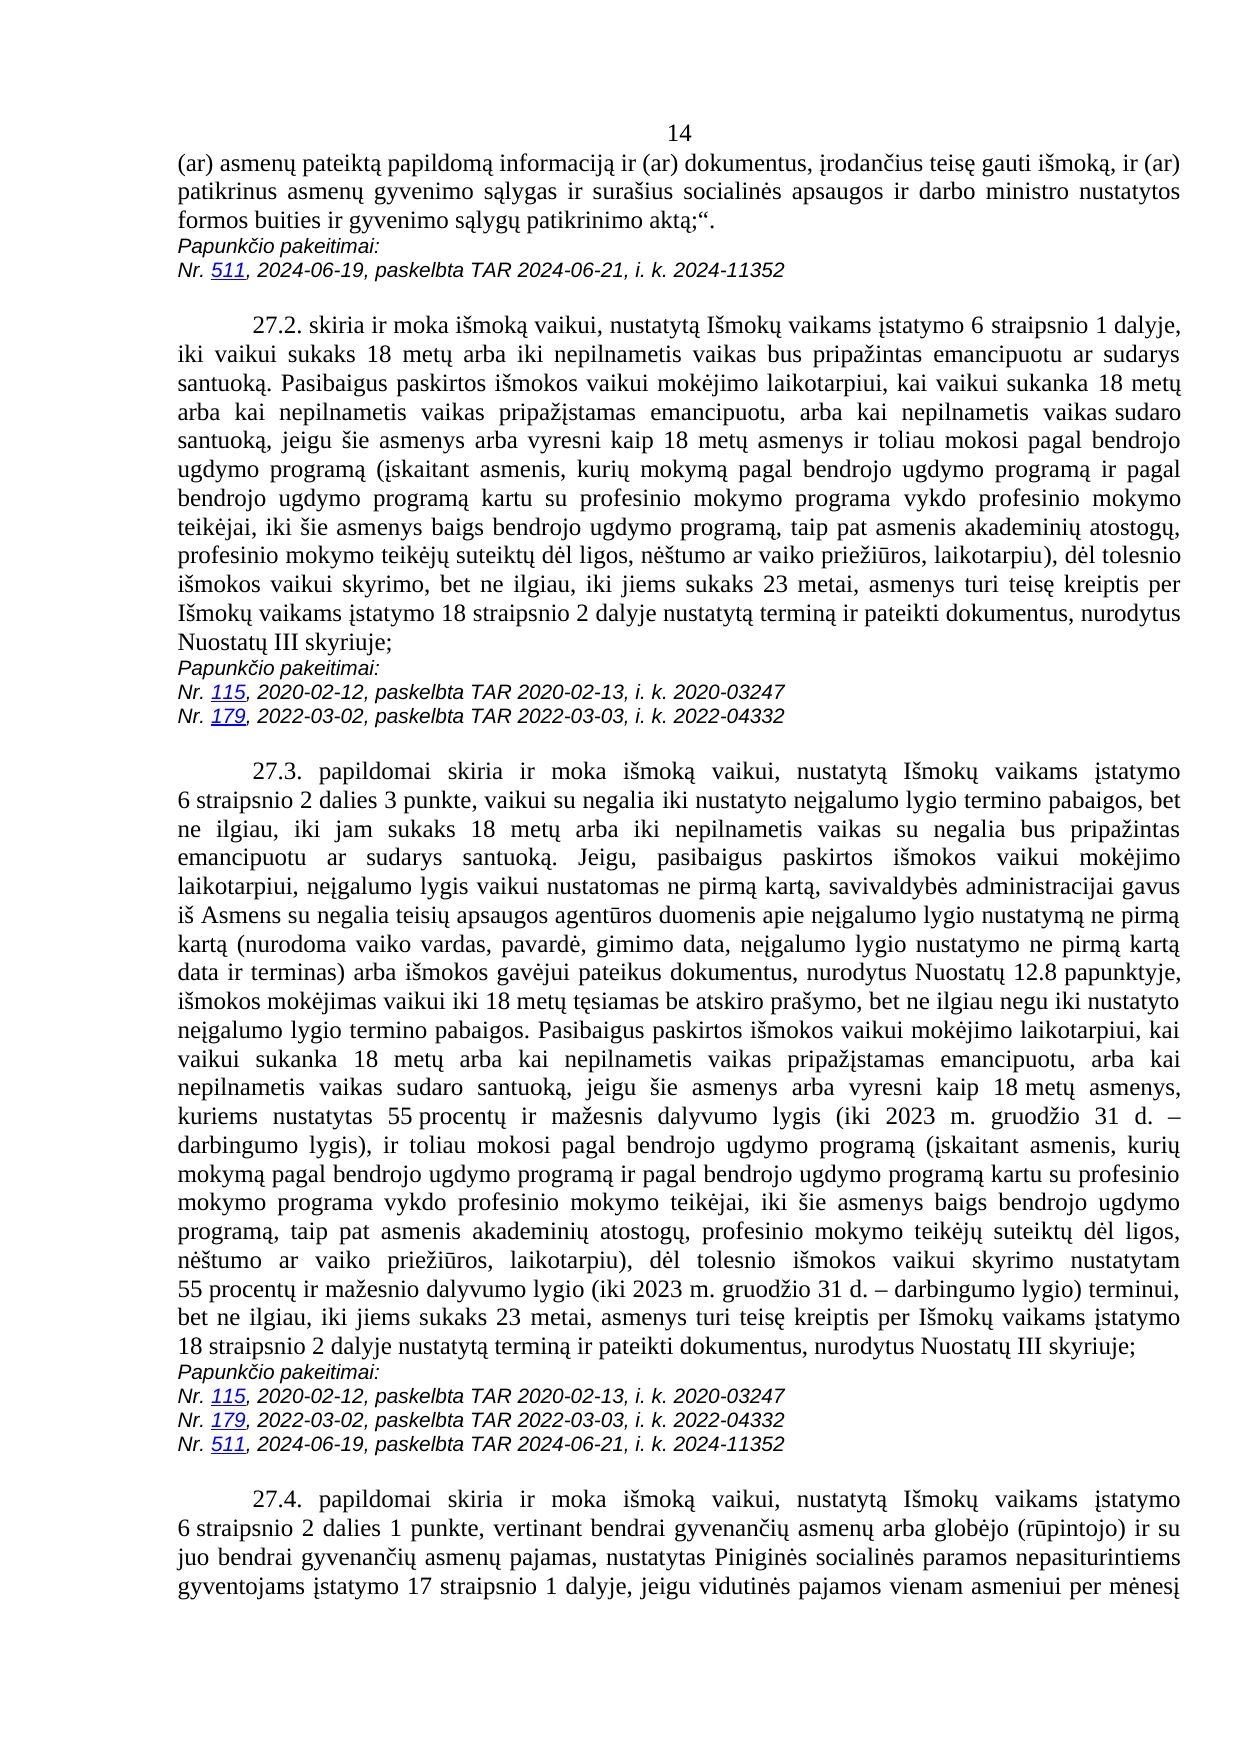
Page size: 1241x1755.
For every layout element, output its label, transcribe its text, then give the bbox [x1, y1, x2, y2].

text 27.4. papildomai skiria ir moka išmoką vaikui, nustatytą Išmokų vaikams įstatymo 6 straipsnio 2 dalies 1 punkte, vertinant bendrai gyvenančių asmenų arba globėjo (rūpintojo) ir su juo bendrai gyvenančių asmenų pajamas, nustatytas Piniginės socialinės paramos nepasiturintiems gyventojams įstatymo 17 straipsnio 1 dalyje, jeigu vidutinės pajamos vienam asmeniui per mėnesį [177, 1484, 1181, 1599]
text Nr. 179, 2022-03-02, paskelbta TAR 2022-03-03, i. k. 2022-04332 [177, 703, 1181, 727]
text Nr. 511, 2024-06-19, paskelbta TAR 2024-06-21, i. k. 2024-11352 [177, 1432, 1181, 1456]
text Nr. 179, 2022-03-02, paskelbta TAR 2022-03-03, i. k. 2022-04332 [177, 1408, 1181, 1432]
text Papunkčio pakeitimai: [177, 234, 1181, 258]
text 27.2. skiria ir moka išmoką vaikui, nustatytą Išmokų vaikams įstatymo 6 straipsnio 1 dalyje, iki vaikui sukaks 18 metų arba iki nepilnametis vaikas bus pripažintas emancipuotu ar sudarys santuoką. Pasibaigus paskirtos išmokos vaikui mokėjimo laikotarpiui, kai vaikui sukanka 18 metų arba kai nepilnametis vaikas pripažįstamas emancipuotu, arba kai nepilnametis vaikas sudaro santuoką, jeigu šie asmenys arba vyresni kaip 18 metų asmenys ir toliau mokosi pagal bendrojo ugdymo programą (įskaitant asmenis, kurių mokymą pagal bendrojo ugdymo programą ir pagal bendrojo ugdymo programą kartu su profesinio mokymo programa vykdo profesinio mokymo teikėjai, iki šie asmenys baigs bendrojo ugdymo programą, taip pat asmenis akademinių atostogų, profesinio mokymo teikėjų suteiktų dėl ligos, nėštumo ar vaiko priežiūros, laikotarpiu), dėl tolesnio išmokos vaikui skyrimo, bet ne ilgiau, iki jiems sukaks 23 metai, asmenys turi teisę kreiptis per Išmokų vaikams įstatymo 18 straipsnio 2 dalyje nustatytą terminą ir pateikti dokumentus, nurodytus Nuostatų III skyriuje; [177, 311, 1181, 656]
text (ar) asmenų pateiktą papildomą informaciją ir (ar) dokumentus, įrodančius teisę gauti išmoką, ir (ar) patikrinus asmenų gyvenimo sąlygas ir surašius socialinės apsaugos ir darbo ministro nustatytos formos buities ir gyvenimo sąlygų patikrinimo aktą;“. [177, 148, 1181, 234]
text Nr. 115, 2020-02-12, paskelbta TAR 2020-02-13, i. k. 2020-03247 [177, 1384, 1181, 1408]
text Papunkčio pakeitimai: [177, 1360, 1181, 1384]
text Nr. 115, 2020-02-12, paskelbta TAR 2020-02-13, i. k. 2020-03247 [177, 679, 1181, 703]
text Papunkčio pakeitimai: [177, 656, 1181, 679]
text 27.3. papildomai skiria ir moka išmoką vaikui, nustatytą Išmokų vaikams įstatymo 6 straipsnio 2 dalies 3 punkte, vaikui su negalia iki nustatyto neįgalumo lygio termino pabaigos, bet ne ilgiau, iki jam sukaks 18 metų arba iki nepilnametis vaikas su negalia bus pripažintas emancipuotu ar sudarys santuoką. Jeigu, pasibaigus paskirtos išmokos vaikui mokėjimo laikotarpiui, neįgalumo lygis vaikui nustatomas ne pirmą kartą, savivaldybės administracijai gavus iš Asmens su negalia teisių apsaugos agentūros duomenis apie neįgalumo lygio nustatymą ne pirmą kartą (nurodoma vaiko vardas, pavardė, gimimo data, neįgalumo lygio nustatymo ne pirmą kartą data ir terminas) arba išmokos gavėjui pateikus dokumentus, nurodytus Nuostatų 12.8 papunktyje, išmokos mokėjimas vaikui iki 18 metų tęsiamas be atskiro prašymo, bet ne ilgiau negu iki nustatyto neįgalumo lygio termino pabaigos. Pasibaigus paskirtos išmokos vaikui mokėjimo laikotarpiui, kai vaikui sukanka 18 metų arba kai nepilnametis vaikas pripažįstamas emancipuotu, arba kai nepilnametis vaikas sudaro santuoką, jeigu šie asmenys arba vyresni kaip 18 metų asmenys, kuriems nustatytas 55 procentų ir mažesnis dalyvumo lygis (iki 2023 m. gruodžio 31 d. – darbingumo lygis), ir toliau mokosi pagal bendrojo ugdymo programą (įskaitant asmenis, kurių mokymą pagal bendrojo ugdymo programą ir pagal bendrojo ugdymo programą kartu su profesinio mokymo programa vykdo profesinio mokymo teikėjai, iki šie asmenys baigs bendrojo ugdymo programą, taip pat asmenis akademinių atostogų, profesinio mokymo teikėjų suteiktų dėl ligos, nėštumo ar vaiko priežiūros, laikotarpiu), dėl tolesnio išmokos vaikui skyrimo nustatytam 55 procentų ir mažesnio dalyvumo lygio (iki 2023 m. gruodžio 31 d. – darbingumo lygio) terminui, bet ne ilgiau, iki jiems sukaks 23 metai, asmenys turi teisę kreiptis per Išmokų vaikams įstatymo 18 straipsnio 2 dalyje nustatytą terminą ir pateikti dokumentus, nurodytus Nuostatų III skyriuje; [177, 756, 1181, 1360]
text Nr. 511, 2024-06-19, paskelbta TAR 2024-06-21, i. k. 2024-11352 [177, 258, 1181, 282]
